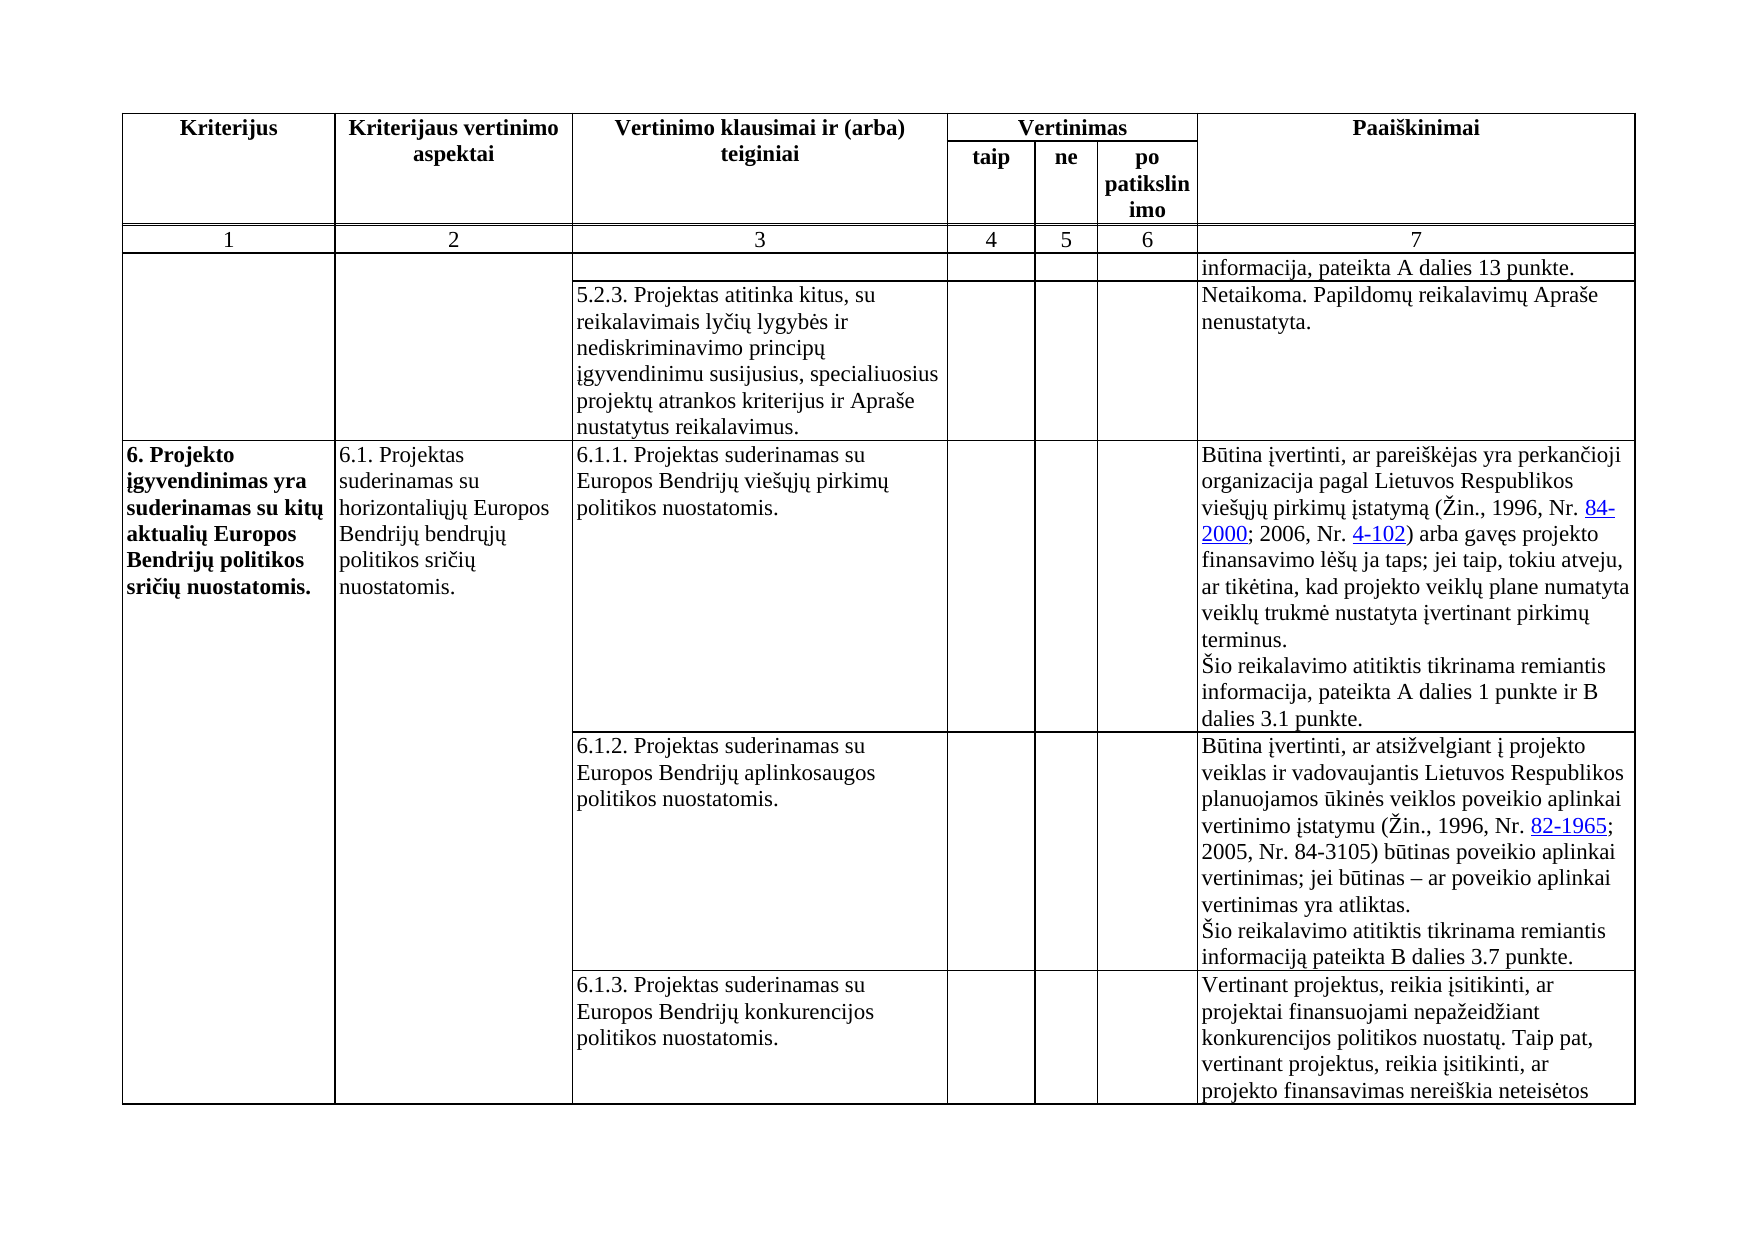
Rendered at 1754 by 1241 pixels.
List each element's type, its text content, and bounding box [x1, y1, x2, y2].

table_cell 2 [336, 226, 572, 252]
table_header Kriterijaus vertinimo aspektai [336, 114, 572, 222]
table_cell informacija, pateikta A dalies 13 punkte. [1198, 254, 1634, 280]
table_cell [1198, 140, 1634, 222]
table_cell [948, 441, 1034, 731]
table_cell 6.1.2. Projektas suderinamas su Europos Bendrijų aplinkosaugos politikos nuostatomis. [573, 733, 947, 970]
table_cell [948, 971, 1034, 1103]
table_cell po patikslinimo [1098, 142, 1197, 222]
table_cell ne [1036, 142, 1097, 222]
table_cell [336, 254, 572, 439]
table_cell [1036, 254, 1097, 280]
table_cell 3 [573, 226, 947, 252]
table_cell [573, 254, 947, 280]
table_cell Būtina įvertinti, ar atsižvelgiant į projekto veiklas ir vadovaujantis Lietuvos Respublikos planuojamos ūkinės veiklos poveikio aplinkai vertinimo įstatymu (Žin., 1996, Nr. 82-1965; 2005, Nr. 84-3105) būtinas poveikio aplinkai vertinimas; jei būtinas – ar poveikio aplinkai vertinimas yra atliktas. Šio reikalavimo atitiktis tikrinama remiantis informaciją pateikta B dalies 3.7 punkte. [1198, 733, 1634, 970]
table_header Paaiškinimai [1198, 114, 1634, 140]
table_cell 1 [123, 226, 334, 252]
table_cell taip [948, 142, 1034, 222]
table_cell [1036, 971, 1097, 1103]
table_cell [948, 733, 1034, 970]
table_cell Būtina įvertinti, ar pareiškėjas yra perkančioji organizacija pagal Lietuvos Respublikos viešųjų pirkimų įstatymą (Žin., 1996, Nr. 84-2000; 2006, Nr. 4-102) arba gavęs projekto finansavimo lėšų ja taps; jei taip, tokiu atveju, ar tikėtina, kad projekto veiklų plane numatyta veiklų trukmė nustatyta įvertinant pirkimų terminus. Šio reikalavimo atitiktis tikrinama remiantis informacija, pateikta A dalies 1 punkte ir B dalies 3.1 punkte. [1198, 441, 1634, 731]
table_cell [948, 254, 1034, 280]
table_cell 7 [1198, 226, 1634, 252]
table_cell [1098, 971, 1197, 1103]
table_cell 6 [1098, 226, 1197, 252]
table_cell [123, 254, 334, 439]
table_cell Vertinant projektus, reikia įsitikinti, ar projektai finansuojami nepažeidžiant konkurencijos politikos nuostatų. Taip pat, vertinant projektus, reikia įsitikinti, ar projekto finansavimas nereiškia neteisėtos [1198, 971, 1634, 1103]
table_cell 6.1.1. Projektas suderinamas su Europos Bendrijų viešųjų pirkimų politikos nuostatomis. [573, 441, 947, 731]
table_cell [1098, 441, 1197, 731]
table_header Kriterijus [123, 114, 334, 222]
table_cell [1036, 282, 1097, 439]
table_cell 6.1.3. Projektas suderinamas su Europos Bendrijų konkurencijos politikos nuostatomis. [573, 971, 947, 1103]
table_cell [1098, 254, 1197, 280]
table_cell [1098, 733, 1197, 970]
table_cell Netaikoma. Papildomų reikalavimų Apraše nenustatyta. [1198, 282, 1634, 439]
table_header Vertinimas [948, 114, 1197, 140]
table_cell 4 [948, 226, 1034, 252]
table_cell 5 [1036, 226, 1097, 252]
table_cell [1036, 441, 1097, 731]
table_cell [948, 282, 1034, 439]
table_header Vertinimo klausimai ir (arba) teiginiai [573, 114, 947, 222]
table_cell [1098, 282, 1197, 439]
table_cell 6. Projekto įgyvendinimas yra suderinamas su kitų aktualių Europos Bendrijų politikos sričių nuostatomis. [123, 441, 334, 1103]
table_cell 6.1. Projektas suderinamas su horizontaliųjų Europos Bendrijų bendrųjų politikos sričių nuostatomis. [336, 441, 572, 1103]
table_cell [1036, 733, 1097, 970]
table_cell 5.2.3. Projektas atitinka kitus, su reikalavimais lyčių lygybės ir nediskriminavimo principų įgyvendinimu susijusius, specialiuosius projektų atrankos kriterijus ir Apraše nustatytus reikalavimus. [573, 282, 947, 439]
